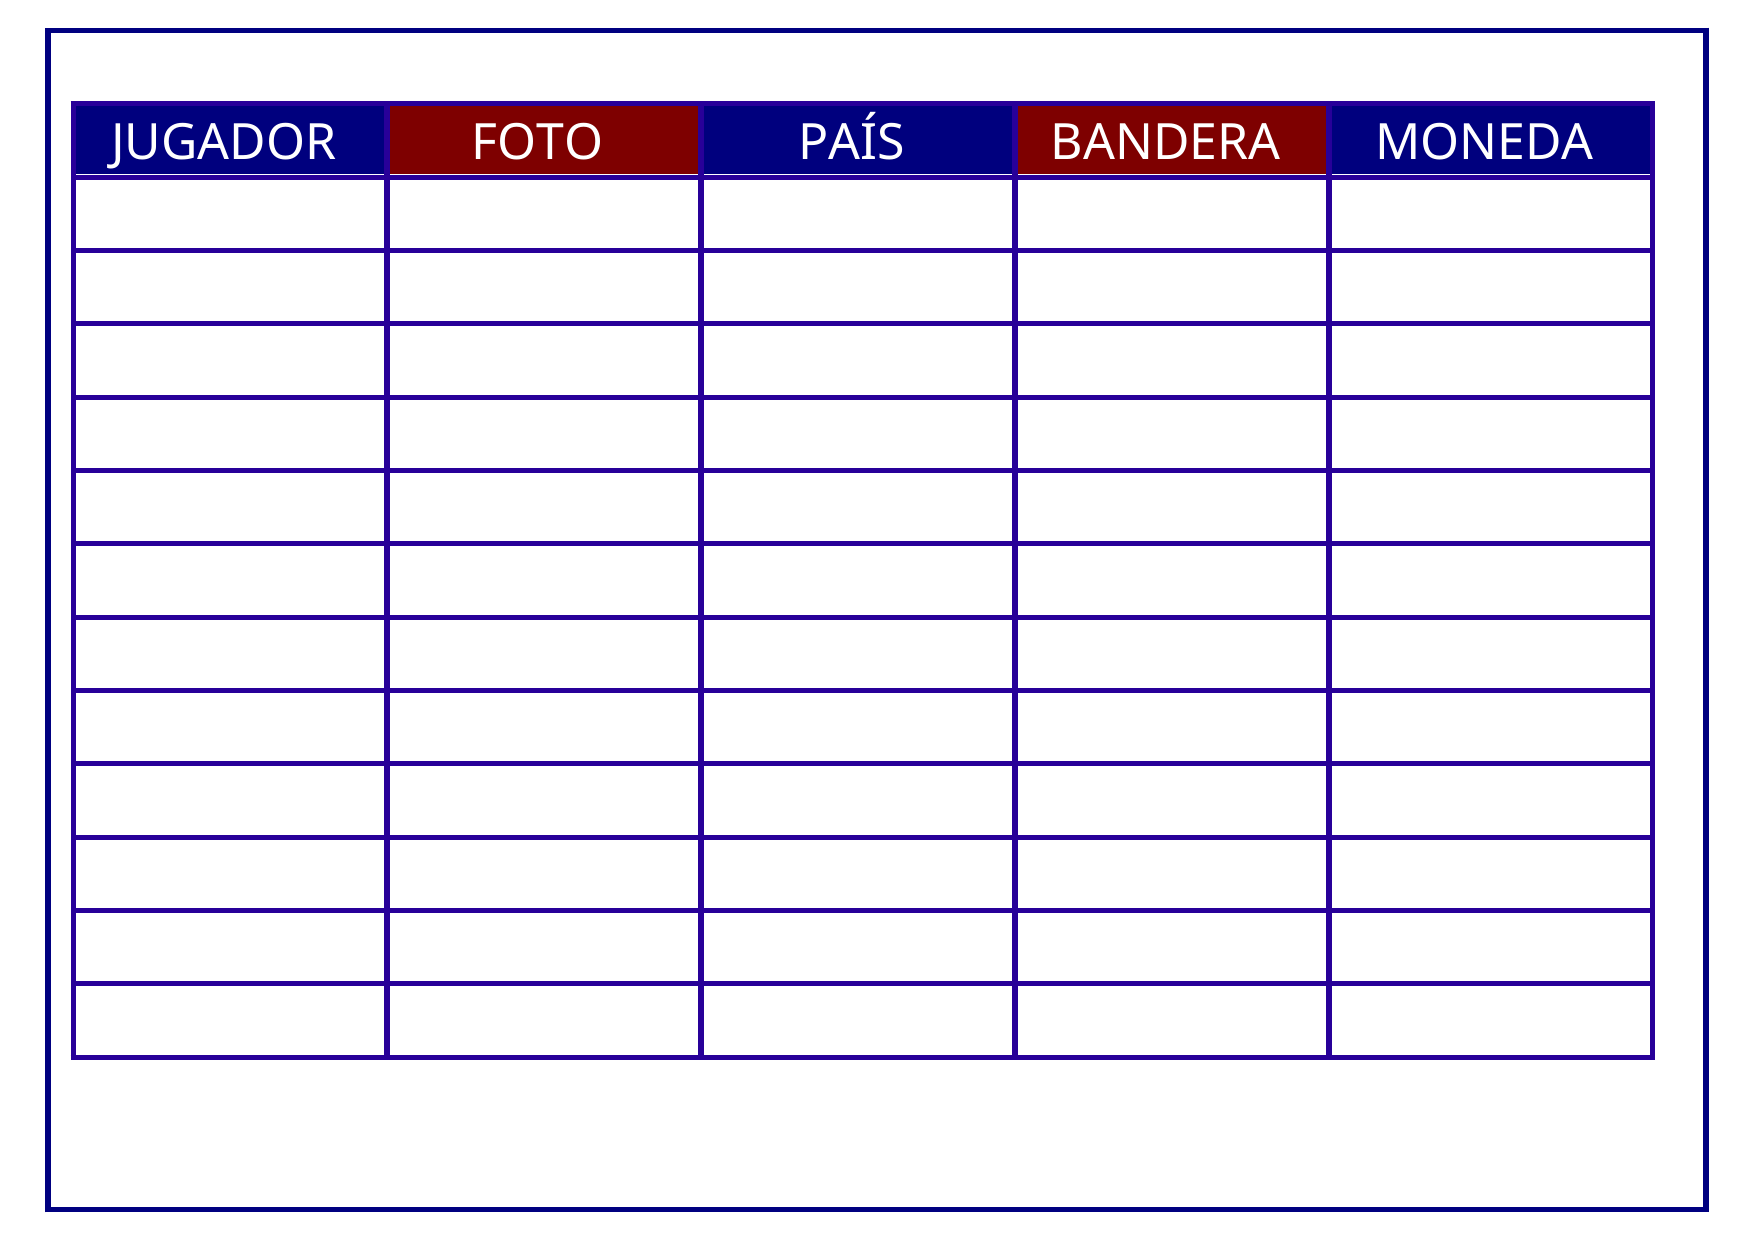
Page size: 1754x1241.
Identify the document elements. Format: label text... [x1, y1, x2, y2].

table_cell [76, 546, 384, 614]
table_cell [1018, 766, 1326, 834]
table_cell [1332, 693, 1650, 761]
table_cell [704, 180, 1012, 248]
table_cell [1332, 546, 1650, 614]
table_cell [1332, 473, 1650, 541]
table_cell [76, 693, 384, 761]
table_cell [76, 986, 384, 1054]
table_cell [76, 913, 384, 981]
table_header FOTO [390, 106, 698, 174]
table_cell [390, 986, 698, 1054]
table_cell [1332, 986, 1650, 1054]
table_cell [1332, 253, 1650, 321]
table_cell [1018, 693, 1326, 761]
table_cell [704, 546, 1012, 614]
table_cell [1332, 180, 1650, 248]
table_cell [1018, 253, 1326, 321]
table_cell [390, 473, 698, 541]
table_cell [704, 913, 1012, 981]
table_cell [76, 840, 384, 908]
table_cell [390, 253, 698, 321]
table_cell [704, 620, 1012, 688]
table_cell [76, 620, 384, 688]
table_cell [1018, 473, 1326, 541]
table_cell [390, 400, 698, 468]
table_cell [1332, 326, 1650, 394]
table_cell [1332, 840, 1650, 908]
table_cell [1018, 620, 1326, 688]
table_cell [1332, 400, 1650, 468]
table_cell [1018, 180, 1326, 248]
table_header PAÍS [704, 106, 1012, 174]
table_cell [1332, 913, 1650, 981]
table_cell [390, 620, 698, 688]
table_cell [76, 766, 384, 834]
table_cell [1018, 986, 1326, 1054]
table_cell [390, 693, 698, 761]
table_cell [1018, 546, 1326, 614]
table_cell [76, 180, 384, 248]
table_cell [76, 473, 384, 541]
table_cell [390, 913, 698, 981]
table_cell [704, 693, 1012, 761]
table_cell [1332, 620, 1650, 688]
table_cell [1332, 766, 1650, 834]
table_cell [704, 473, 1012, 541]
table_header JUGADOR [76, 106, 384, 174]
table_cell [704, 766, 1012, 834]
table_cell [76, 400, 384, 468]
table_cell [1018, 400, 1326, 468]
table_cell [390, 326, 698, 394]
table_cell [1018, 913, 1326, 981]
table_cell [390, 180, 698, 248]
table_cell [76, 326, 384, 394]
table_cell [704, 986, 1012, 1054]
table_cell [1018, 326, 1326, 394]
table_cell [1018, 840, 1326, 908]
table_cell [76, 253, 384, 321]
table_header MONEDA [1332, 106, 1650, 174]
table_header BANDERA [1018, 106, 1326, 174]
table_cell [390, 840, 698, 908]
table_cell [390, 546, 698, 614]
table_cell [704, 840, 1012, 908]
table_cell [704, 326, 1012, 394]
table_cell [704, 253, 1012, 321]
table_cell [704, 400, 1012, 468]
table_cell [390, 766, 698, 834]
